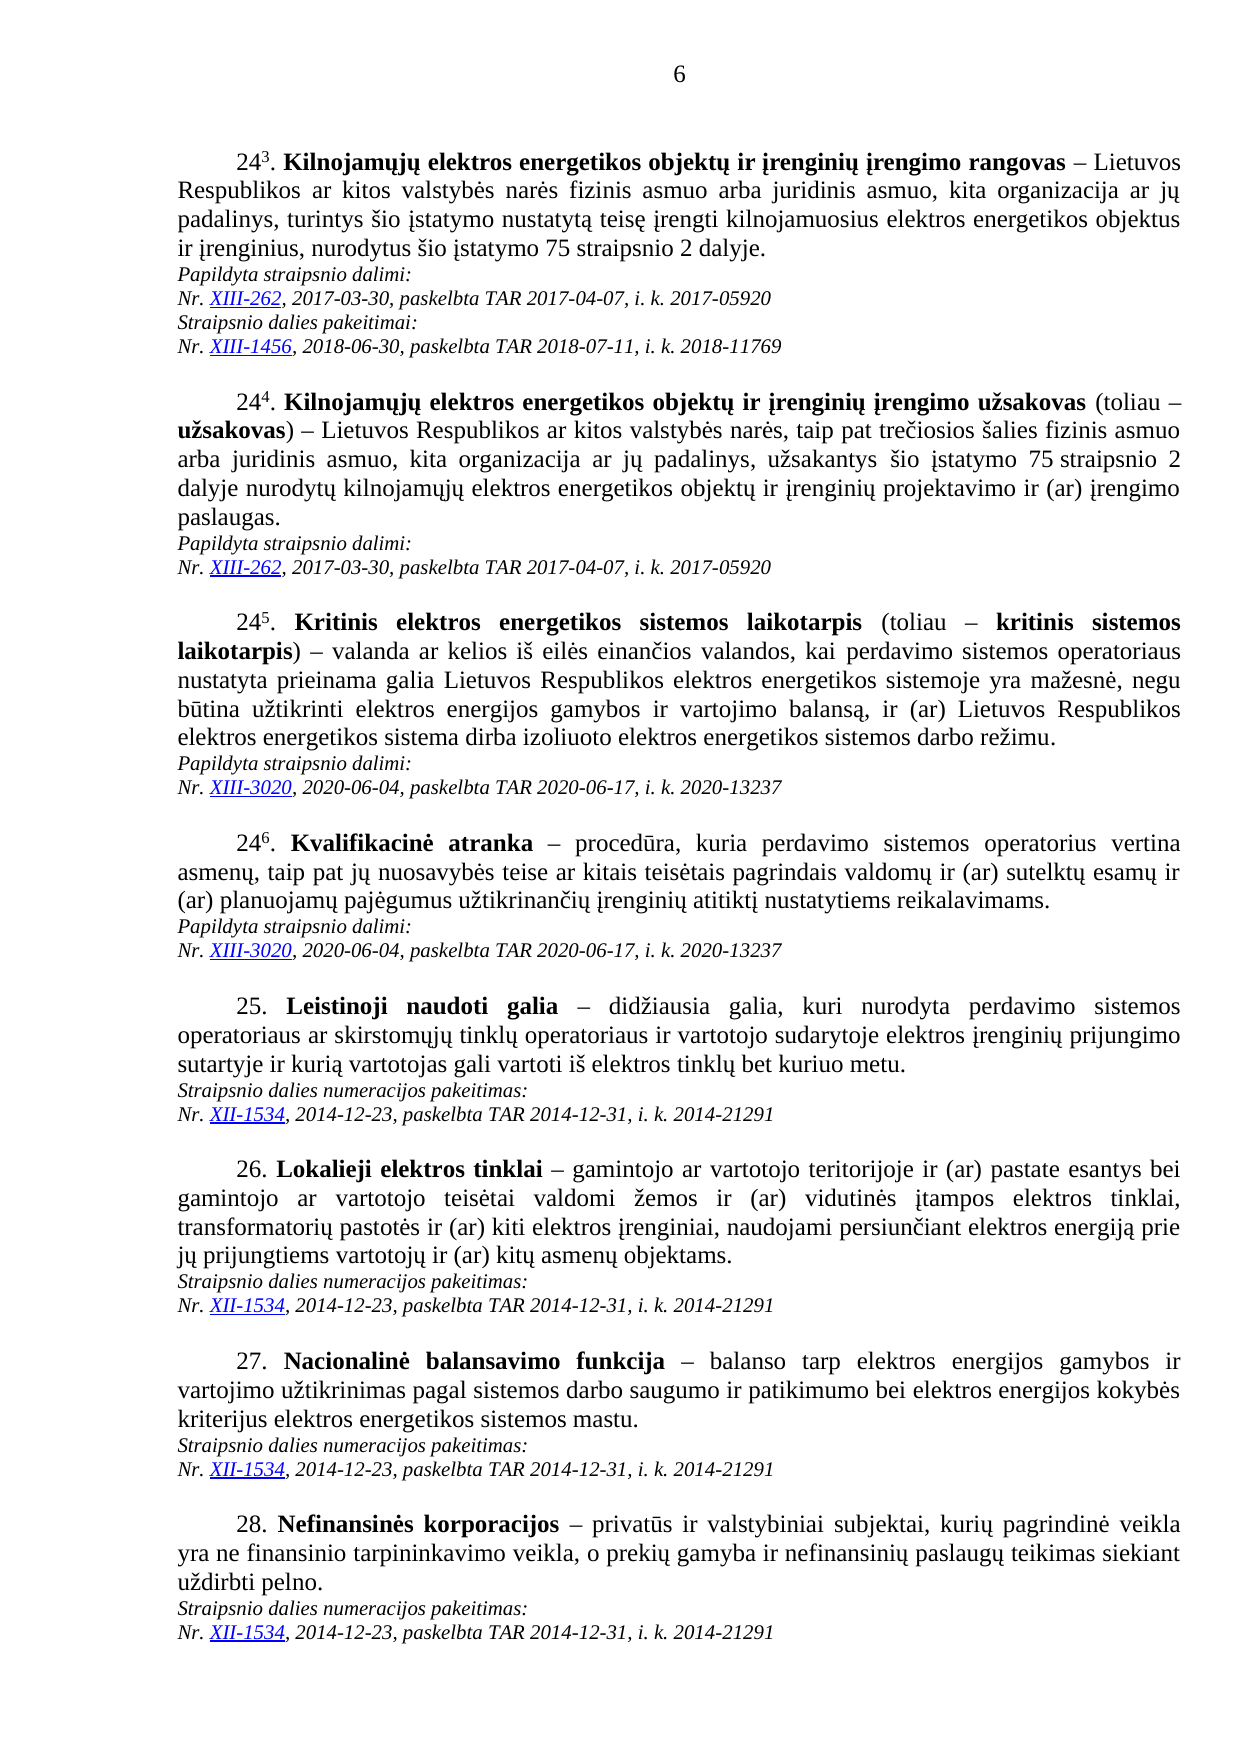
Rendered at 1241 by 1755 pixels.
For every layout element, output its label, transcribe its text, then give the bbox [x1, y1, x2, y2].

text Straipsnio dalies pakeitimai: [177, 310, 1181, 334]
text Nr. XIII-262, 2017-03-30, paskelbta TAR 2017-04-07, i. k. 2017-05920 [177, 555, 1181, 579]
text 243. Kilnojamųjų elektros energetikos objektų ir įrenginių įrengimo rangovas – Lietuvos Respublikos ar kitos valstybės narės fizinis asmuo arba juridinis asmuo, kita organizacija ar jų padalinys, turintys šio įstatymo nustatytą teisę įrengti kilnojamuosius elektros energetikos objektus ir įrenginius, nurodytus šio įstatymo 75 straipsnio 2 dalyje. [177, 147, 1181, 262]
text Nr. XIII-3020, 2020-06-04, paskelbta TAR 2020-06-17, i. k. 2020-13237 [177, 775, 1181, 799]
text Straipsnio dalies numeracijos pakeitimas: [177, 1077, 1181, 1102]
text Papildyta straipsnio dalimi: [177, 914, 1181, 938]
text 246. Kvalifikacinė atranka – procedūra, kuria perdavimo sistemos operatorius vertina asmenų, taip pat jų nuosavybės teise ar kitais teisėtais pagrindais valdomų ir (ar) sutelktų esamų ir (ar) planuojamų pajėgumus užtikrinančių įrenginių atitiktį nustatytiems reikalavimams. [177, 828, 1181, 914]
text Papildyta straipsnio dalimi: [177, 751, 1181, 775]
text Nr. XIII-3020, 2020-06-04, paskelbta TAR 2020-06-17, i. k. 2020-13237 [177, 938, 1181, 962]
text 244. Kilnojamųjų elektros energetikos objektų ir įrenginių įrengimo užsakovas (toliau – užsakovas) – Lietuvos Respublikos ar kitos valstybės narės, taip pat trečiosios šalies fizinis asmuo arba juridinis asmuo, kita organizacija ar jų padalinys, užsakantys šio įstatymo 75 straipsnio 2 dalyje nurodytų kilnojamųjų elektros energetikos objektų ir įrenginių projektavimo ir (ar) įrengimo paslaugas. [177, 387, 1181, 531]
text Straipsnio dalies numeracijos pakeitimas: [177, 1432, 1181, 1457]
text Nr. XII-1534, 2014-12-23, paskelbta TAR 2014-12-31, i. k. 2014-21291 [177, 1293, 1181, 1317]
text Papildyta straipsnio dalimi: [177, 531, 1181, 555]
text Nr. XII-1534, 2014-12-23, paskelbta TAR 2014-12-31, i. k. 2014-21291 [177, 1457, 1181, 1481]
text Nr. XIII-1456, 2018-06-30, paskelbta TAR 2018-07-11, i. k. 2018-11769 [177, 334, 1181, 358]
text 28. Nefinansinės korporacijos – privatūs ir valstybiniai subjektai, kurių pagrindinė veikla yra ne finansinio tarpininkavimo veikla, o prekių gamyba ir nefinansinių paslaugų teikimas siekiant uždirbti pelno. [177, 1509, 1181, 1596]
text 25. Leistinoji naudoti galia – didžiausia galia, kuri nurodyta perdavimo sistemos operatoriaus ar skirstomųjų tinklų operatoriaus ir vartotojo sudarytoje elektros įrenginių prijungimo sutartyje ir kurią vartotojas gali vartoti iš elektros tinklų bet kuriuo metu. [177, 991, 1181, 1077]
text 26. Lokalieji elektros tinklai – gamintojo ar vartotojo teritorijoje ir (ar) pastate esantys bei gamintojo ar vartotojo teisėtai valdomi žemos ir (ar) vidutinės įtampos elektros tinklai, transformatorių pastotės ir (ar) kiti elektros įrenginiai, naudojami persiunčiant elektros energiją prie jų prijungtiems vartotojų ir (ar) kitų asmenų objektams. [177, 1154, 1181, 1269]
text 27. Nacionalinė balansavimo funkcija – balanso tarp elektros energijos gamybos ir vartojimo užtikrinimas pagal sistemos darbo saugumo ir patikimumo bei elektros energijos kokybės kriterijus elektros energetikos sistemos mastu. [177, 1346, 1181, 1432]
text Straipsnio dalies numeracijos pakeitimas: [177, 1596, 1181, 1620]
text 245. Kritinis elektros energetikos sistemos laikotarpis (toliau – kritinis sistemos laikotarpis) – valanda ar kelios iš eilės einančios valandos, kai perdavimo sistemos operatoriaus nustatyta prieinama galia Lietuvos Respublikos elektros energetikos sistemoje yra mažesnė, negu būtina užtikrinti elektros energijos gamybos ir vartojimo balansą, ir (ar) Lietuvos Respublikos elektros energetikos sistema dirba izoliuoto elektros energetikos sistemos darbo režimu. [177, 607, 1181, 751]
text Nr. XIII-262, 2017-03-30, paskelbta TAR 2017-04-07, i. k. 2017-05920 [177, 286, 1181, 310]
text Nr. XII-1534, 2014-12-23, paskelbta TAR 2014-12-31, i. k. 2014-21291 [177, 1102, 1181, 1126]
text Nr. XII-1534, 2014-12-23, paskelbta TAR 2014-12-31, i. k. 2014-21291 [177, 1620, 1181, 1644]
text Straipsnio dalies numeracijos pakeitimas: [177, 1269, 1181, 1293]
text Papildyta straipsnio dalimi: [177, 262, 1181, 286]
